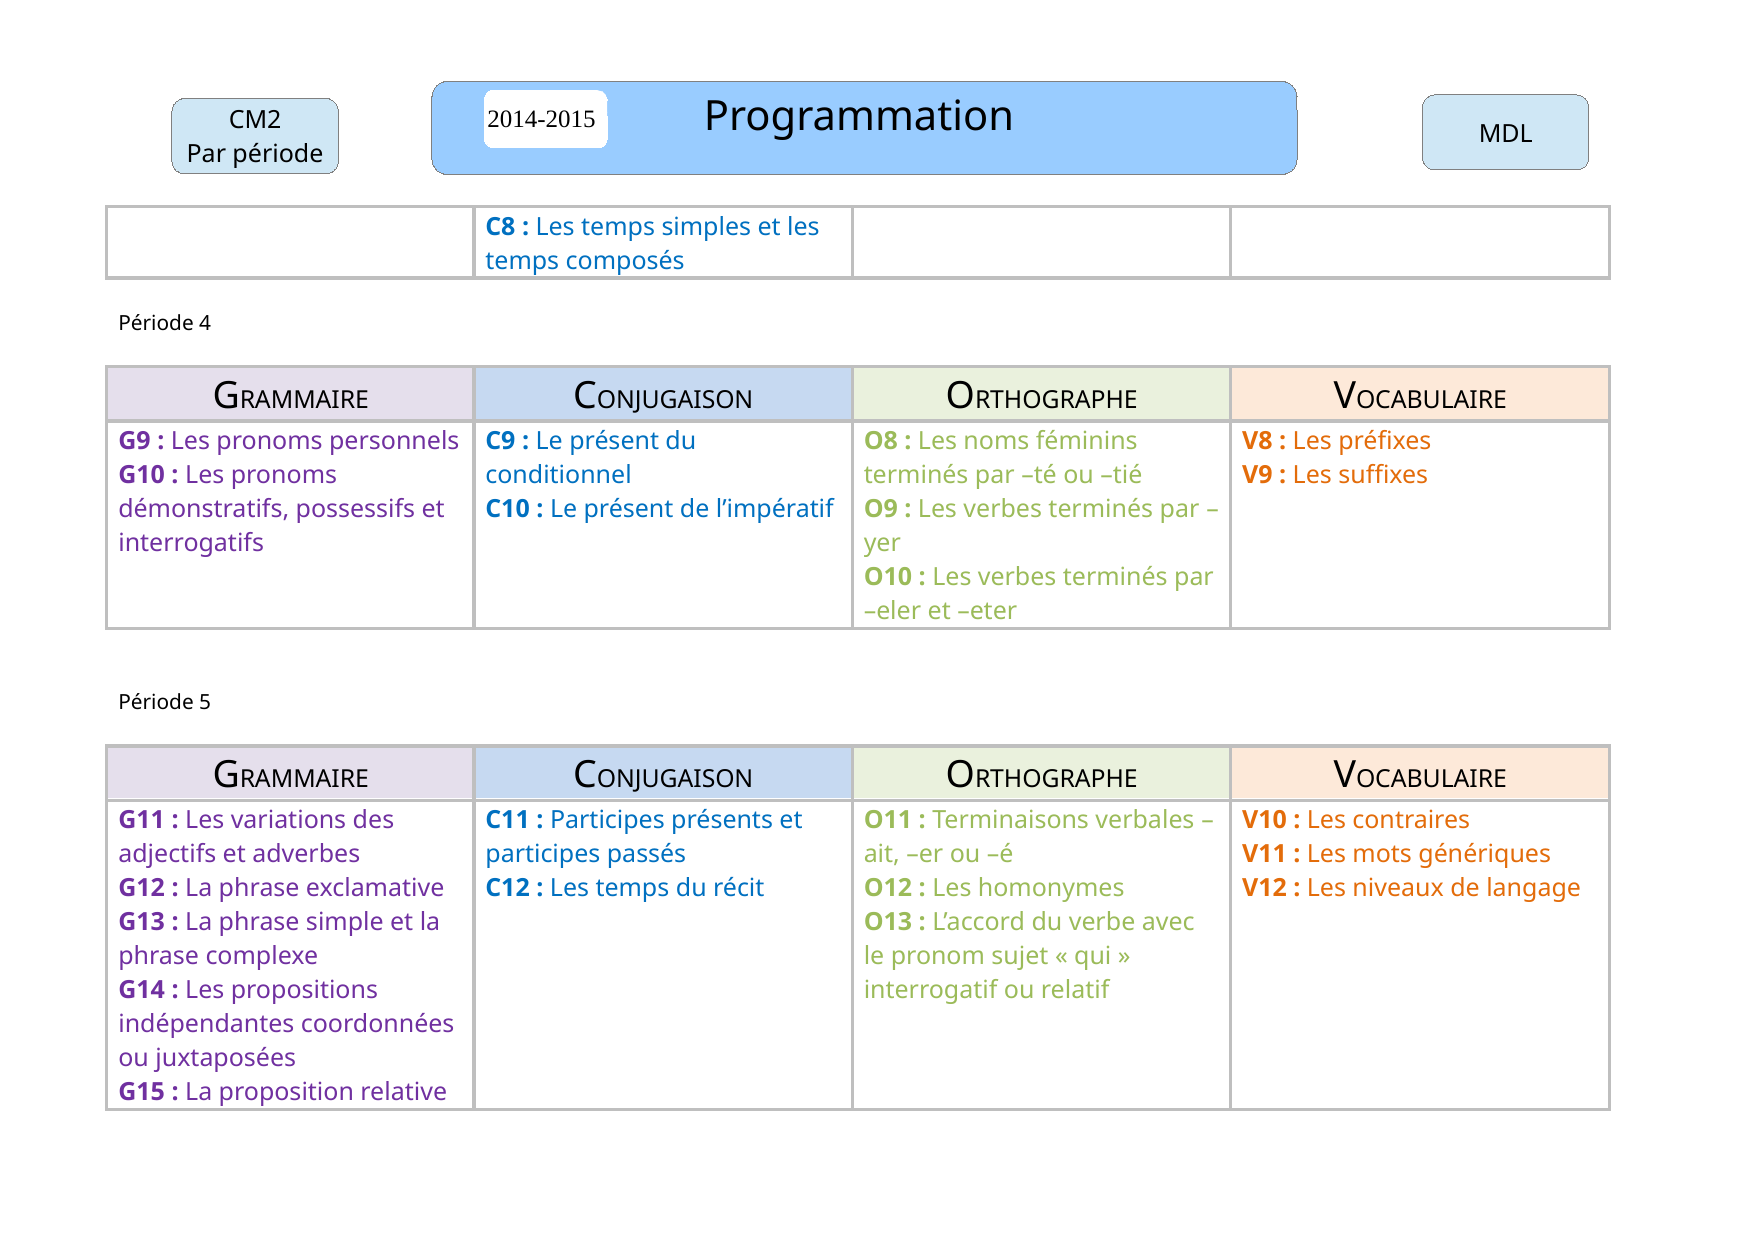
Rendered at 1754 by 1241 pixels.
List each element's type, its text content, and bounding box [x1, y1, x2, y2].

table_header Conjugaison [476, 748, 851, 798]
text Période 4 [118, 308, 1636, 336]
table_header Conjugaison [476, 368, 851, 419]
table_cell O8 : Les noms féminins terminés par –té ou –tié O9 : Les verbes terminés par –yer O10 : Les verbes terminés par –eler et –eter [854, 423, 1229, 627]
text Période 5 [118, 687, 1636, 716]
table_cell O11 : Terminaisons verbales –ait, –er ou –é O12 : Les homonymes O13 : L’accord du verbe avec le pronom sujet « qui » interrogatif ou relatif [854, 802, 1229, 1108]
table_header Grammaire [108, 368, 472, 419]
table_cell [1232, 208, 1608, 276]
table_header Grammaire [108, 748, 472, 798]
table_cell C9 : Le présent du conditionnel C10 : Le présent de l’impératif [476, 423, 851, 627]
table_cell C11 : Participes présents et participes passés C12 : Les temps du récit [476, 802, 851, 1108]
table_cell C8 : Les temps simples et les temps composés [476, 208, 851, 276]
table_header Orthographe [854, 748, 1229, 798]
table_cell V8 : Les préfixes V9 : Les suffixes [1232, 423, 1608, 627]
table_cell [854, 208, 1229, 276]
table_header Vocabulaire [1232, 748, 1608, 798]
table_cell G9 : Les pronoms personnels G10 : Les pronoms démonstratifs, possessifs et interrogatifs [108, 423, 472, 627]
table_header Orthographe [854, 368, 1229, 419]
table_cell [108, 208, 472, 276]
picture [485, 90, 608, 147]
table_cell V10 : Les contraires V11 : Les mots génériques V12 : Les niveaux de langage [1232, 802, 1608, 1108]
table_header Vocabulaire [1232, 368, 1608, 419]
table_cell G11 : Les variations des adjectifs et adverbes G12 : La phrase exclamative G13 : La phrase simple et la phrase complexe G14 : Les propositions indépendantes coordonnées ou juxtaposées G15 : La proposition relative [108, 802, 472, 1108]
